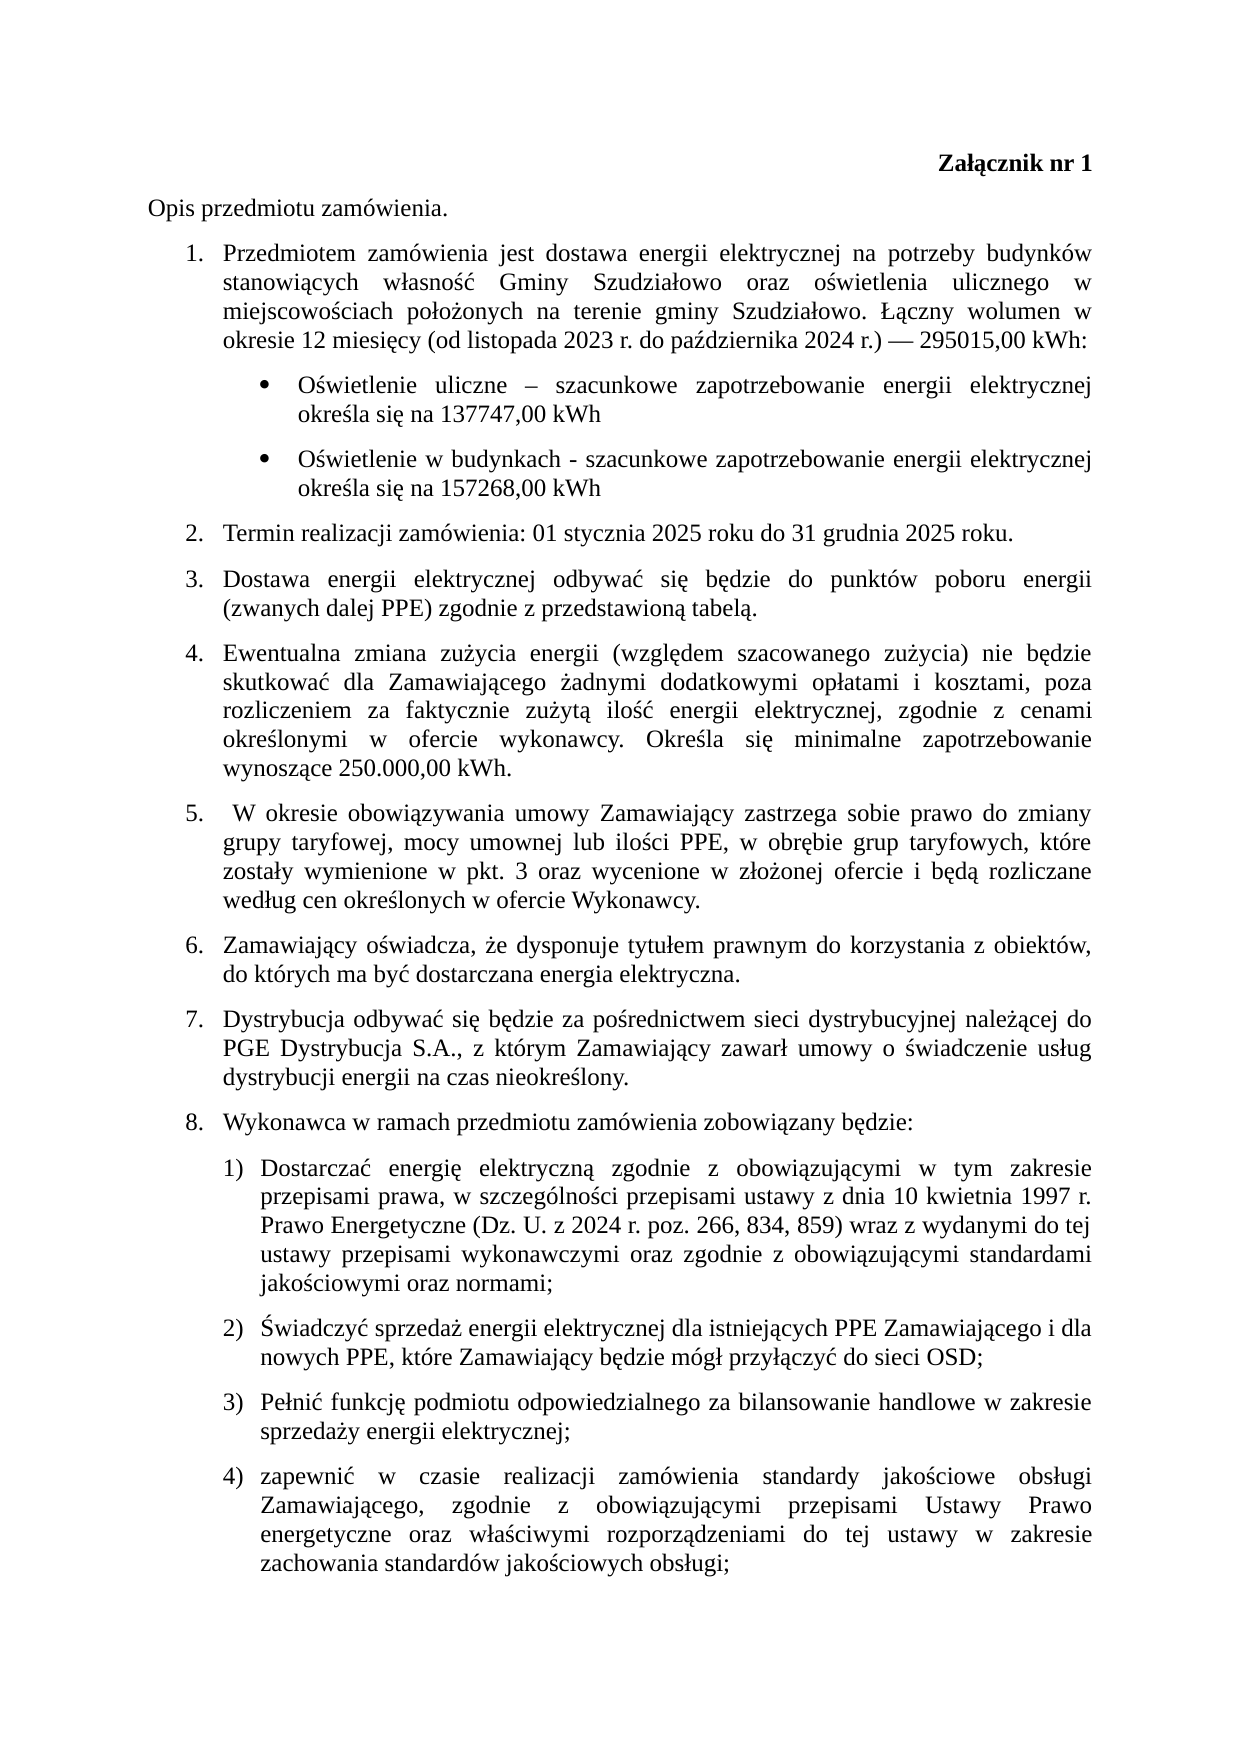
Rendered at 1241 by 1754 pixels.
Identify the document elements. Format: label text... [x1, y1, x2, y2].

text Opis przedmiotu zamówienia. [148, 193, 1093, 222]
list Termin realizacji zamówienia: 01 stycznia 2025 roku do 31 grudnia 2025 roku. [185, 518, 1093, 547]
text Załącznik nr 1 [148, 148, 1093, 176]
list Pełnić funkcję podmiotu odpowiedzialnego za bilansowanie handlowe w zakresie sprzedaży energii elektrycznej; [223, 1387, 1093, 1445]
list Przedmiotem zamówienia jest dostawa energii elektrycznej na potrzeby budynków stanowiących własność Gminy Szudziałowo oraz oświetlenia ulicznego w miejscowościach położonych na terenie gminy Szudziałowo. Łączny wolumen w okresie 12 miesięcy (od listopada 2023 r. do października 2024 r.) — 295015,00 kWh: [185, 238, 1093, 353]
list Ewentualna zmiana zużycia energii (względem szacowanego zużycia) nie będzie skutkować dla Zamawiającego żadnymi dodatkowymi opłatami i kosztami, poza rozliczeniem za faktycznie zużytą ilość energii elektrycznej, zgodnie z cenami określonymi w ofercie wykonawcy. Określa się minimalne zapotrzebowanie wynoszące 250.000,00 kWh. [185, 638, 1093, 782]
list Zamawiający oświadcza, że dysponuje tytułem prawnym do korzystania z obiektów, do których ma być dostarczana energia elektryczna. [185, 930, 1093, 988]
list zapewnić w czasie realizacji zamówienia standardy jakościowe obsługi Zamawiającego, zgodnie z obowiązującymi przepisami Ustawy Prawo energetyczne oraz właściwymi rozporządzeniami do tej ustawy w zakresie zachowania standardów jakościowych obsługi; [223, 1461, 1093, 1576]
list Dostawa energii elektrycznej odbywać się będzie do punktów poboru energii (zwanych dalej PPE) zgodnie z przedstawioną tabelą. [185, 564, 1093, 621]
list Dostarczać energię elektryczną zgodnie z obowiązującymi w tym zakresie przepisami prawa, w szczególności przepisami ustawy z dnia 10 kwietnia 1997 r. Prawo Energetyczne (Dz. U. z 2024 r. poz. 266, 834, 859) wraz z wydanymi do tej ustawy przepisami wykonawczymi oraz zgodnie z obowiązującymi standardami jakościowymi oraz normami; [223, 1153, 1093, 1296]
list Wykonawca w ramach przedmiotu zamówienia zobowiązany będzie: [185, 1107, 1093, 1136]
list W okresie obowiązywania umowy Zamawiający zastrzega sobie prawo do zmiany grupy taryfowej, mocy umownej lub ilości PPE, w obrębie grup taryfowych, które zostały wymienione w pkt. 3 oraz wycenione w złożonej ofercie i będą rozliczane według cen określonych w ofercie Wykonawcy. [185, 798, 1093, 913]
list Świadczyć sprzedaż energii elektrycznej dla istniejących PPE Zamawiającego i dla nowych PPE, które Zamawiający będzie mógł przyłączyć do sieci OSD; [223, 1313, 1093, 1371]
list Oświetlenie uliczne – szacunkowe zapotrzebowanie energii elektrycznej określa się na 137747,00 kWh [260, 370, 1093, 428]
list Dystrybucja odbywać się będzie za pośrednictwem sieci dystrybucyjnej należącej do PGE Dystrybucja S.A., z którym Zamawiający zawarł umowy o świadczenie usług dystrybucji energii na czas nieokreślony. [185, 1004, 1093, 1091]
list Oświetlenie w budynkach - szacunkowe zapotrzebowanie energii elektrycznej określa się na 157268,00 kWh [260, 444, 1093, 502]
